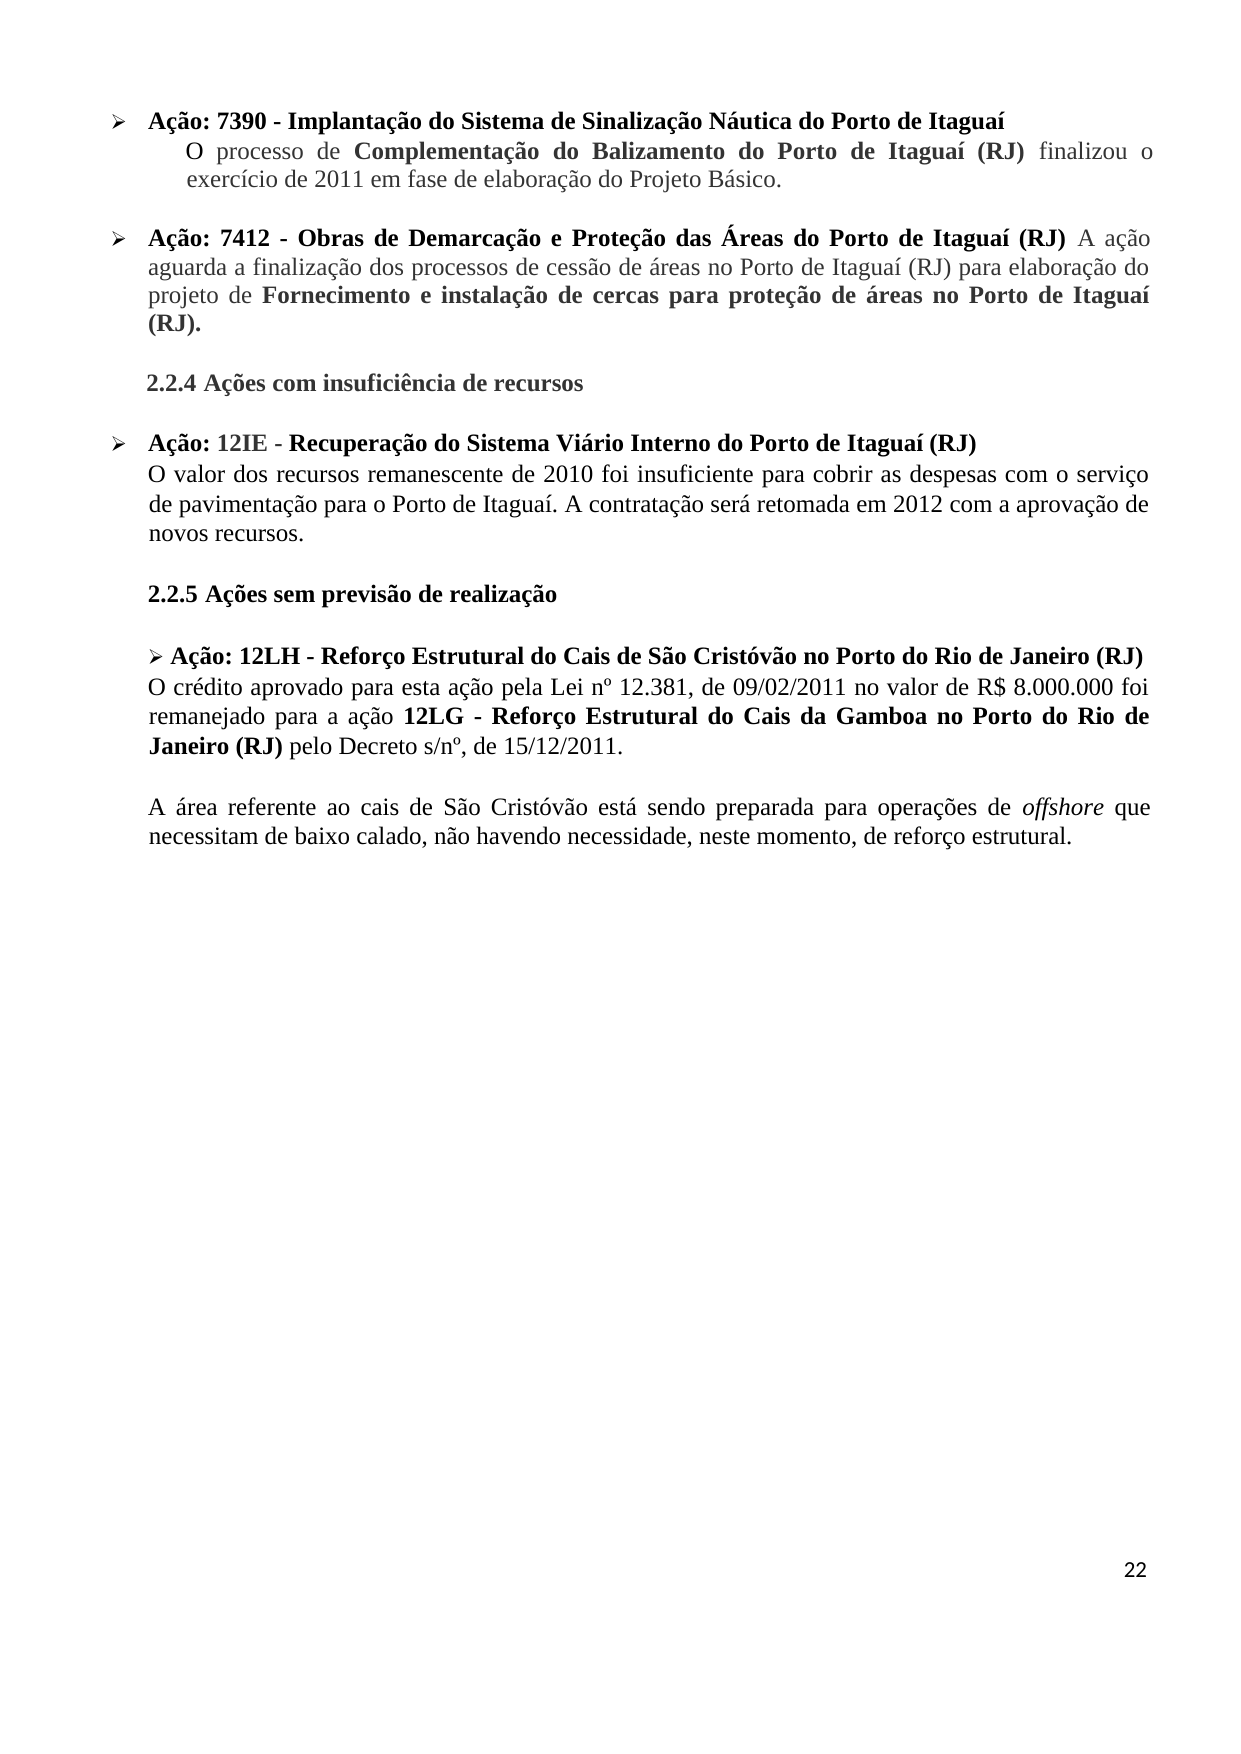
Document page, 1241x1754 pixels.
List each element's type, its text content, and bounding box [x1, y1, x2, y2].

text O crédito aprovado para esta ação pela Lei nº 12.381, de 09/02/2011 no valor de R$ 8.000.000 foi remanejado para a ação 12LG - Reforço Estrutural do Cais da Gamboa no Porto do Rio de Janeiro (RJ) pelo Decreto s/nº, de 15/12/2011. [148, 672, 1150, 759]
list Ação: 12IE - Recuperação do Sistema Viário Interno do Porto de Itaguaí (RJ) [110, 428, 1150, 457]
text O valor dos recursos remanescente de 2010 foi insuficiente para cobrir as despesas com o serviço de pavimentação para o Porto de Itaguaí. A contratação será retomada em 2012 com a aprovação de novos recursos. [148, 459, 1150, 547]
text  Ação: 12LH - Reforço Estrutural do Cais de São Cristóvão no Porto do Rio de Janeiro (RJ) [148, 641, 1150, 669]
list Ação: 7412 - Obras de Demarcação e Proteção das Áreas do Porto de Itaguaí (RJ) A ação aguarda a finalização dos processos de cessão de áreas no Porto de Itaguaí (RJ) para elaboração do projeto de Fornecimento e instalação de cercas para proteção de áreas no Porto de Itaguaí (RJ). [110, 224, 1150, 337]
text A área referente ao cais de São Cristóvão está sendo preparada para operações de offshore que necessitam de baixo calado, não havendo necessidade, neste momento, de reforço estrutural. [148, 792, 1150, 850]
text 2.2.4 Ações com insuficiência de recursos [146, 368, 1152, 397]
text 2.2.5 Ações sem previsão de realização [148, 579, 1150, 608]
list Ação: 7390 - Implantação do Sistema de Sinalização Náutica do Porto de Itaguaí [110, 106, 1150, 134]
text O processo de Complementação do Balizamento do Porto de Itaguaí (RJ) finalizou o exercício de 2011 em fase de elaboração do Projeto Básico. [185, 137, 1153, 193]
